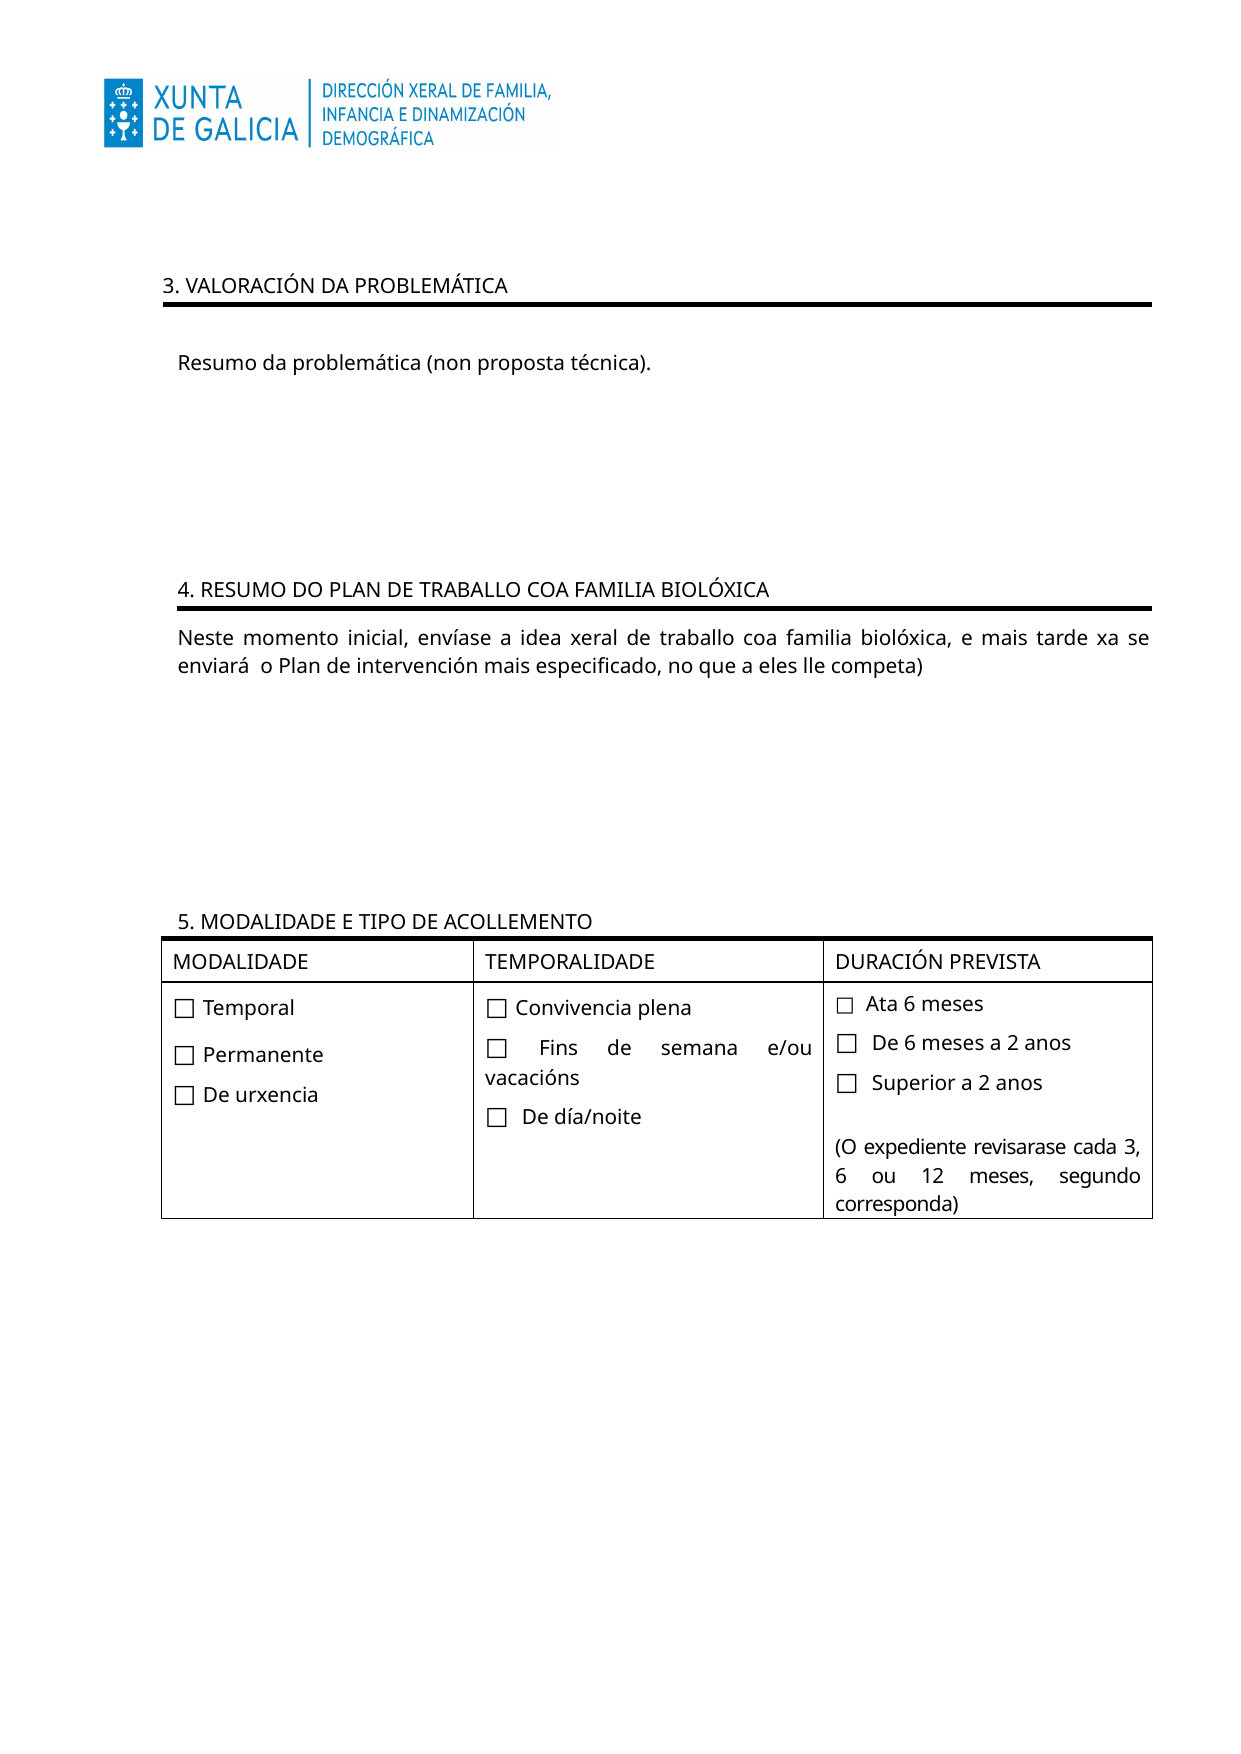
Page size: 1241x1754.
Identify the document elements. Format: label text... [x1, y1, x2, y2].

table_header MODALIDADE [162, 941, 473, 981]
text 3. VALORACIÓN DA PROBLEMÁTICA [162, 272, 1152, 307]
table_header DURACIÓN PREVISTA [824, 941, 1152, 981]
table_cell □ Ata 6 meses □ De 6 meses a 2 anos □ Superior a 2 anos (O expediente revisarase cada 3, 6 ou 12 meses, segundo corresponda) [824, 983, 1152, 1218]
picture [102, 76, 554, 150]
text 4. RESUMO DO PLAN DE TRABALLO COA FAMILIA BIOLÓXICA [177, 575, 1152, 606]
table_header TEMPORALIDADE [474, 941, 823, 981]
text Neste momento inicial, envíase a idea xeral de traballo coa familia biolóxica, e mais tarde xa se enviará o Plan de intervención mais especificado, no que a eles lle competa) [177, 623, 1152, 680]
text 5. MODALIDADE E TIPO DE ACOLLEMENTO [177, 907, 1184, 936]
text Resumo da problemática (non proposta técnica). [177, 348, 1152, 376]
table_cell □ Convivencia plena □ Fins de semana e/ou vacacións □ De día/noite [474, 983, 823, 1218]
table_cell □ Temporal □ Permanente □ De urxencia [162, 983, 473, 1218]
